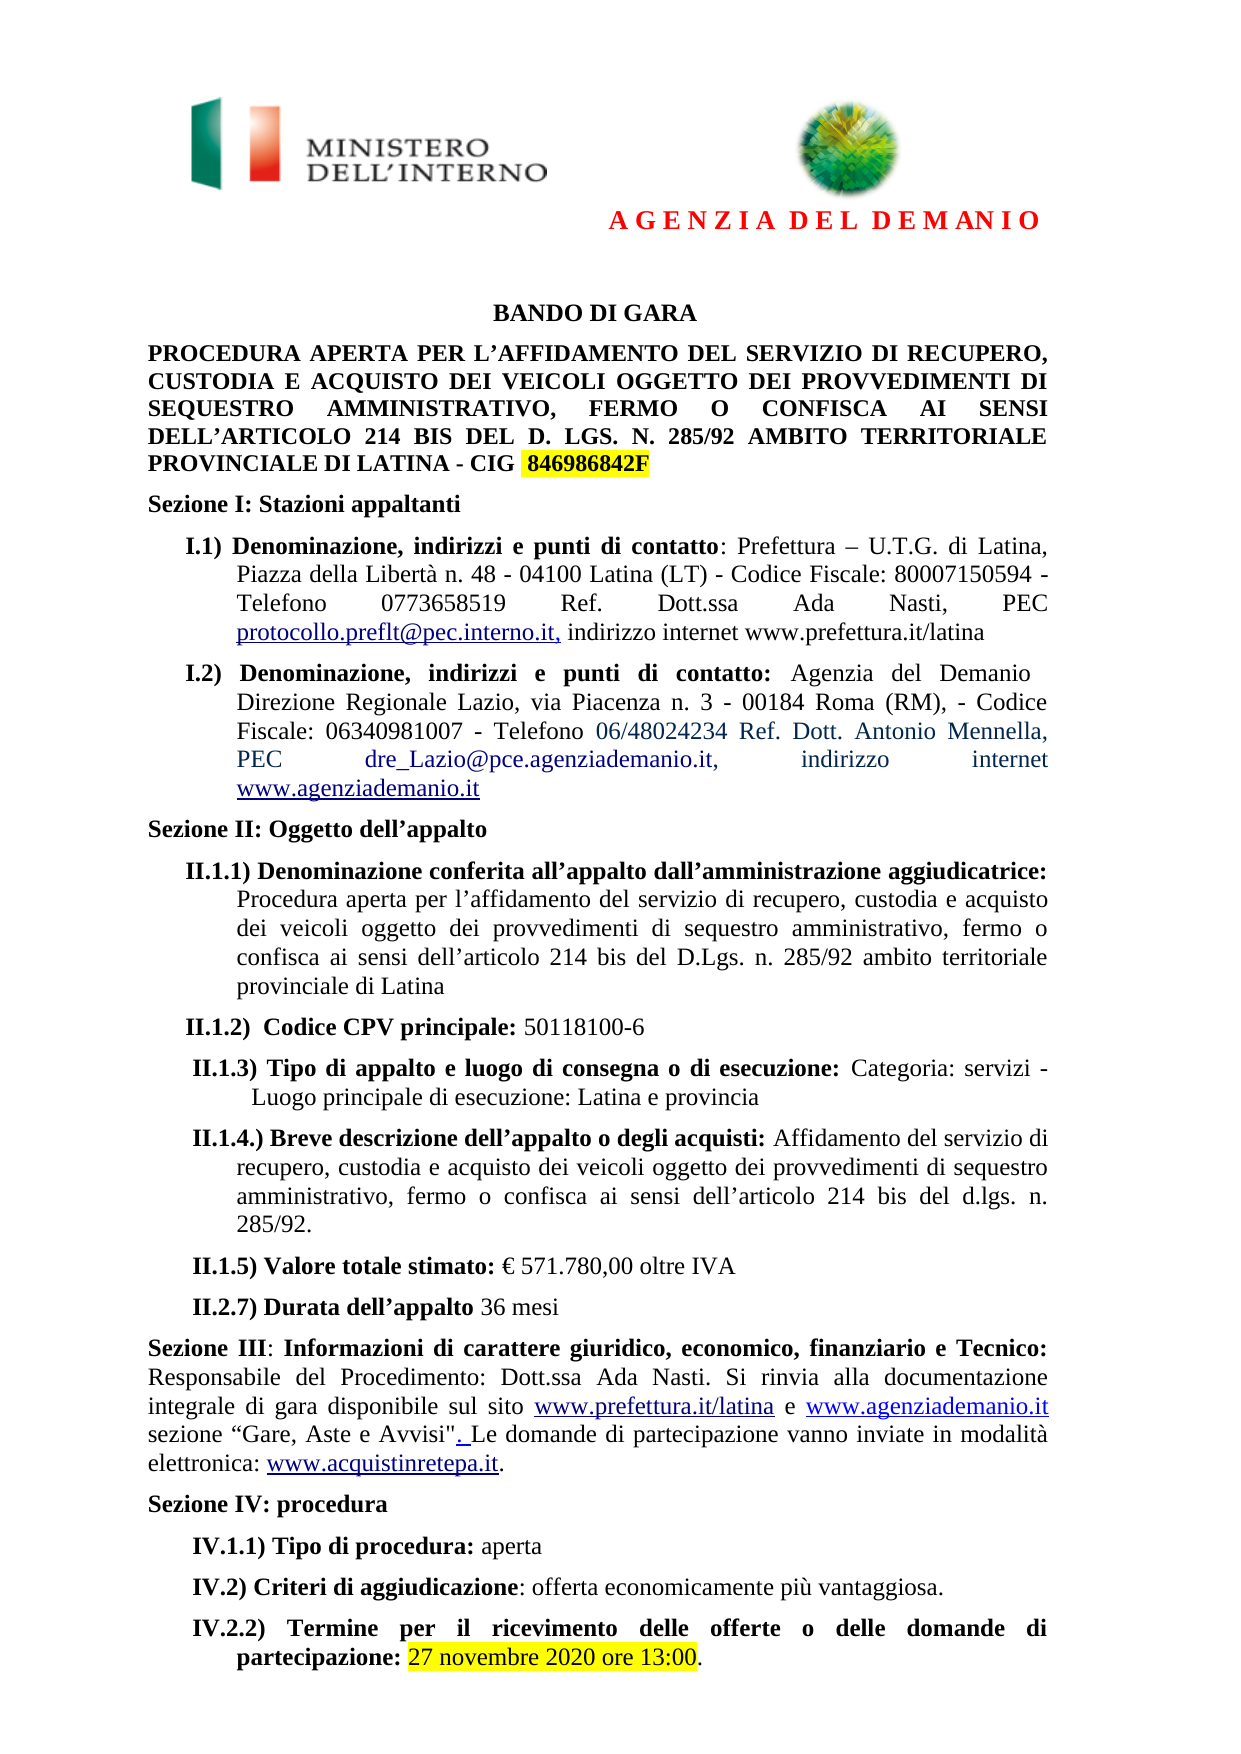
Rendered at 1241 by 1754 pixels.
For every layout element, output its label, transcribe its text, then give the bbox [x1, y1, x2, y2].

text PROCEDURA APERTA PER L’AFFIDAMENTO DEL SERVIZIO DI RECUPERO, CUSTODIA E ACQUISTO DEI VEICOLI OGGETTO DEI PROVVEDIMENTI DI SEQUESTRO AMMINISTRATIVO, FERMO O CONFISCA AI SENSI DELL’ARTICOLO 214 BIS DEL D. LGS. N. 285/92 AMBITO TERRITORIALE PROVINCIALE DI LATINA - CIG 846986842F [148, 339, 1048, 477]
text Sezione II: Oggetto dell’appalto [148, 814, 1048, 843]
text II.2.7) Durata dell’appalto 36 mesi [192, 1292, 1048, 1321]
text I.2) Denominazione, indirizzi e punti di contatto: Agenzia del Demanio Direzione Regionale Lazio, via Piacenza n. 3 - 00184 Roma (RM), - Codice Fiscale: 06340981007 - Telefono 06/48024234 Ref. Dott. Antonio Mennella, PEC dre_Lazio@pce.agenziademanio.it, indirizzo internet www.agenziademanio.it [185, 658, 1048, 802]
text II.1.1) Denominazione conferita all’appalto dall’amministrazione aggiudicatrice: Procedura aperta per l’affidamento del servizio di recupero, custodia e acquisto dei veicoli oggetto dei provvedimenti di sequestro amministrativo, fermo o confisca ai sensi dell’articolo 214 bis del D.Lgs. n. 285/92 ambito territoriale provinciale di Latina [185, 856, 1048, 999]
text IV.2.2) Termine per il ricevimento delle offerte o delle domande di partecipazione: 27 novembre 2020 ore 13:00. [192, 1613, 1048, 1671]
text Sezione III: Informazioni di carattere giuridico, economico, finanziario e Tecnico: Responsabile del Procedimento: Dott.ssa Ada Nasti. Si rinvia alla documentazione integrale di gara disponibile sul sito www.prefettura.it/latina e www.agenziademanio.it sezione “Gare, Aste e Avvisi". Le domande di partecipazione vanno inviate in modalità elettronica: www.acquistinretepa.it. [148, 1333, 1048, 1477]
text I.1) Denominazione, indirizzi e punti di contatto: Prefettura – U.T.G. di Latina, Piazza della Libertà n. 48 - 04100 Latina (LT) - Codice Fiscale: 80007150594 8000689060480006890604- 80006890604Telefono 0773658519 Ref. Dott.ssa Ada Nasti, PEC protocollo.preflt@pec.interno.it, indirizzo internet www.prefettura.it/latina [185, 531, 1048, 646]
text II.1.3) Tipo di appalto e luogo di consegna o di esecuzione: Categoria: servizi - Luogo principale di esecuzione: Latina e provincia [192, 1053, 1048, 1111]
text II.1.4.) Breve descrizione dell’appalto o degli acquisti: Affidamento del servizio di recupero, custodia e acquisto dei veicoli oggetto dei provvedimenti di sequestro amministrativo, fermo o confisca ai sensi dell’articolo 214 bis del d.lgs. n. 285/92. [192, 1123, 1048, 1238]
text IV.1.1) Tipo di procedura: aperta [192, 1531, 1048, 1559]
text IV.2) Criteri di aggiudicazione: offerta economicamente più vantaggiosa. [192, 1572, 1048, 1601]
text Sezione I: Stazioni appaltanti [148, 489, 1048, 518]
text II.1.5) Valore totale stimato: € 571.780,00 oltre IVA [192, 1251, 1048, 1279]
text II.1.2) Codice CPV principale: 50118100-6 [185, 1012, 1048, 1041]
text BANDO DI GARA [148, 298, 1048, 327]
text Sezione IV: procedura [148, 1489, 1048, 1518]
